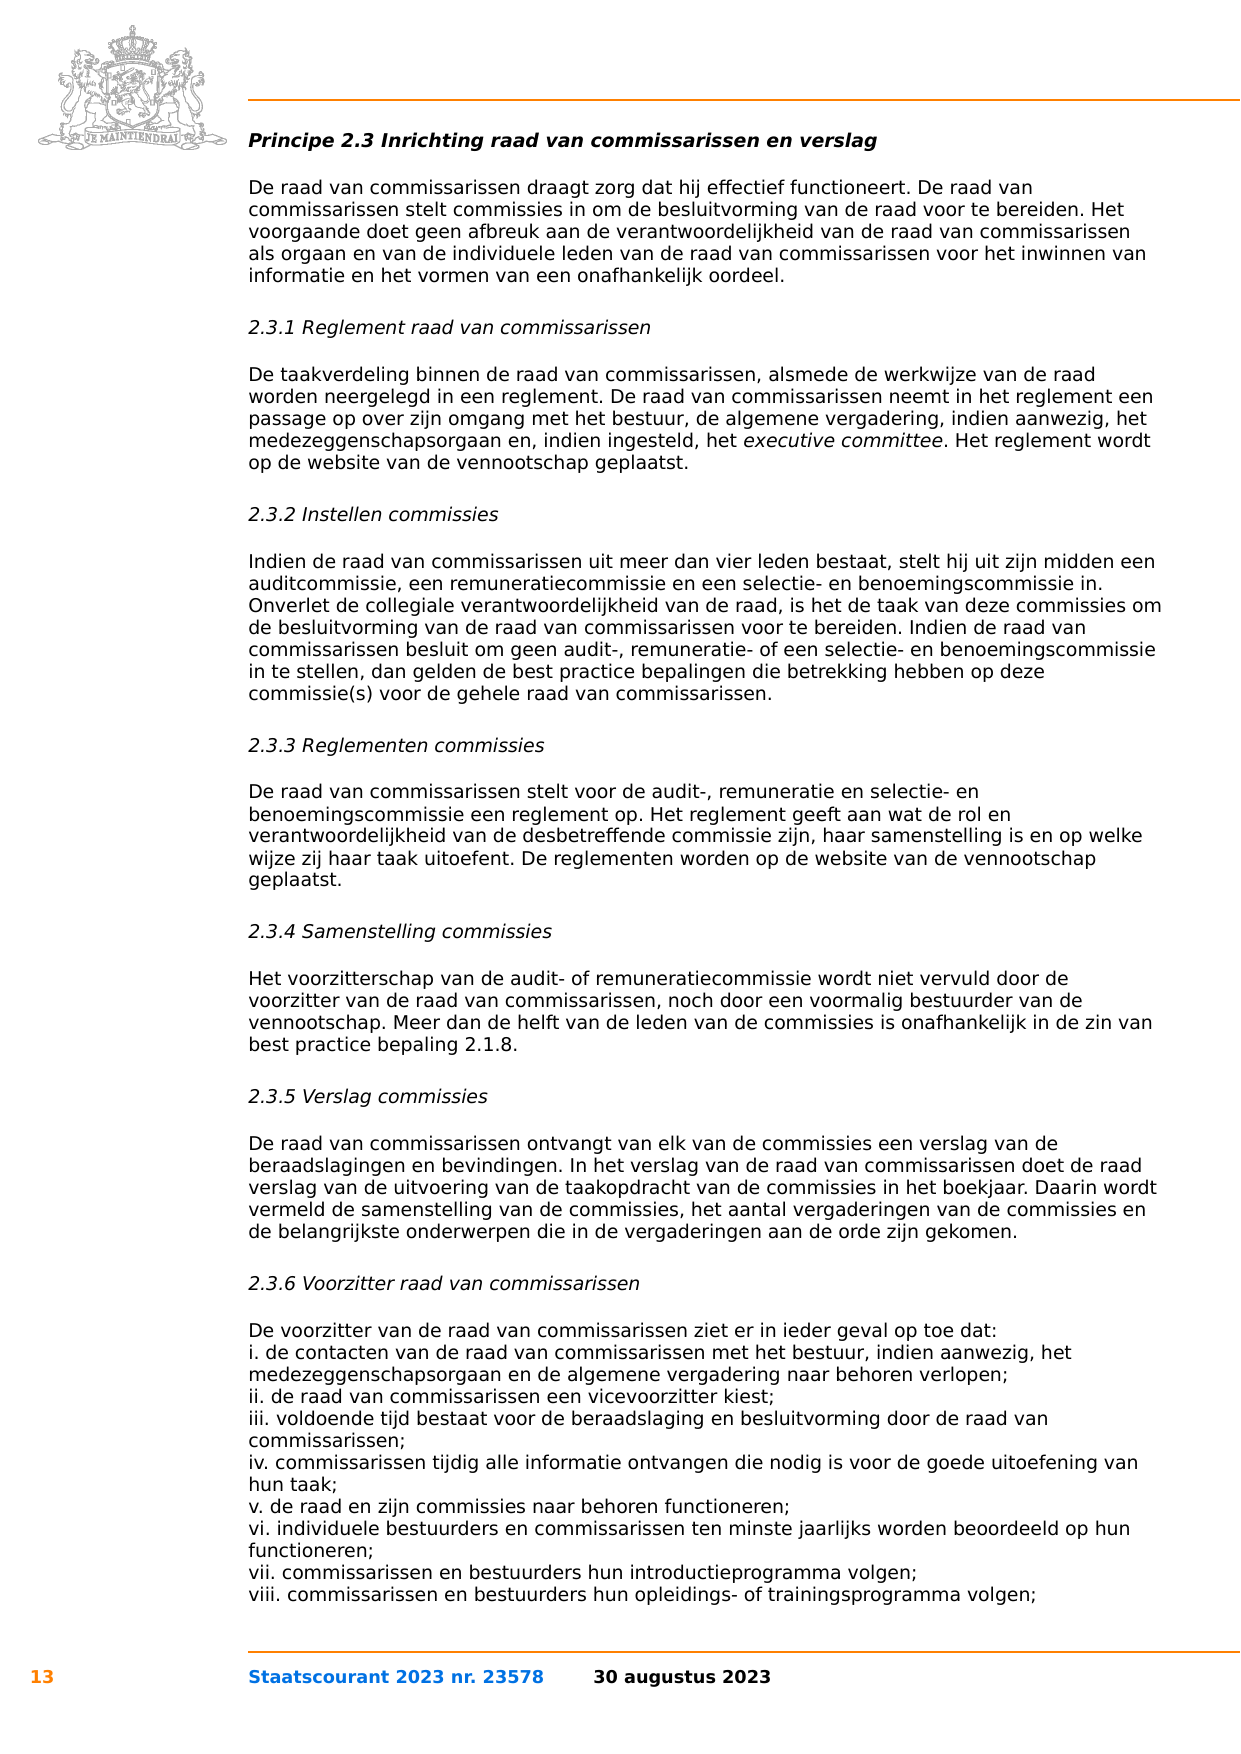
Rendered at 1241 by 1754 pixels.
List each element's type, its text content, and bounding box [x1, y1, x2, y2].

text De raad van commissarissen ontvangt van elk van de commissies een verslag van de beraadslagingen en bevindingen. In het verslag van de raad van commissarissen doet de raad verslag van de uitvoering van de taakopdracht van de commissies in het boekjaar. Daarin wordt vermeld de samenstelling van de commissies, het aantal vergaderingen van de commissies en de belangrijkste onderwerpen die in de vergaderingen aan de orde zijn gekomen. [248, 1133, 1163, 1243]
text ii. de raad van commissarissen een vicevoorzitter kiest; [248, 1386, 1163, 1408]
subtitle 2.3.4 Samenstelling commissies [248, 921, 1163, 943]
text i. de contacten van de raad van commissarissen met het bestuur, indien aanwezig, het medezeggenschapsorgaan en de algemene vergadering naar behoren verlopen; [248, 1342, 1163, 1386]
text Indien de raad van commissarissen uit meer dan vier leden bestaat, stelt hij uit zijn midden een auditcommissie, een remuneratiecommissie en een selectie- en benoemingscommissie in. Onverlet de collegiale verantwoordelijkheid van de raad, is het de taak van deze commissies om de besluitvorming van de raad van commissarissen voor te bereiden. Indien de raad van commissarissen besluit om geen audit-, remuneratie- of een selectie- en benoemingscommissie in te stellen, dan gelden de best practice bepalingen die betrekking hebben op deze commissie(s) voor de gehele raad van commissarissen. [248, 551, 1163, 704]
text vii. commissarissen en bestuurders hun introductieprogramma volgen; [248, 1562, 1163, 1584]
text iii. voldoende tijd bestaat voor de beraadslaging en besluitvorming door de raad van commissarissen; [248, 1408, 1163, 1452]
subtitle 2.3.3 Reglementen commissies [248, 734, 1163, 756]
text De raad van commissarissen draagt zorg dat hij effectief functioneert. De raad van commissarissen stelt commissies in om de besluitvorming van de raad voor te bereiden. Het voorgaande doet geen afbreuk aan de verantwoordelijkheid van de raad van commissarissen als orgaan en van de individuele leden van de raad van commissarissen voor het inwinnen van informatie en het vormen van een onafhankelijk oordeel. [248, 177, 1163, 287]
subtitle Principe 2.3 Inrichting raad van commissarissen en verslag [248, 130, 1163, 152]
subtitle 2.3.1 Reglement raad van commissarissen [248, 317, 1163, 339]
subtitle 2.3.5 Verslag commissies [248, 1086, 1163, 1108]
text De taakverdeling binnen de raad van commissarissen, alsmede de werkwijze van de raad worden neergelegd in een reglement. De raad van commissarissen neemt in het reglement een passage op over zijn omgang met het bestuur, de algemene vergadering, indien aanwezig, het medezeggenschapsorgaan en, indien ingesteld, het executive committee. Het reglement wordt op de website van de vennootschap geplaatst. [248, 364, 1163, 474]
text iv. commissarissen tijdig alle informatie ontvangen die nodig is voor de goede uitoefening van hun taak; [248, 1452, 1163, 1496]
text Het voorzitterschap van de audit- of remuneratiecommissie wordt niet vervuld door de voorzitter van de raad van commissarissen, noch door een voormalig bestuurder van de vennootschap. Meer dan de helft van de leden van de commissies is onafhankelijk in de zin van best practice bepaling 2.1.8. [248, 968, 1163, 1056]
subtitle 2.3.6 Voorzitter raad van commissarissen [248, 1273, 1163, 1295]
text vi. individuele bestuurders en commissarissen ten minste jaarlijks worden beoordeeld op hun functioneren; [248, 1518, 1163, 1562]
subtitle 2.3.2 Instellen commissies [248, 504, 1163, 526]
text viii. commissarissen en bestuurders hun opleidings- of trainingsprogramma volgen; [248, 1584, 1163, 1606]
text De raad van commissarissen stelt voor de audit-, remuneratie en selectie- en benoemingscommissie een reglement op. Het reglement geeft aan wat de rol en verantwoordelijkheid van de desbetreffende commissie zijn, haar samenstelling is en op welke wijze zij haar taak uitoefent. De reglementen worden op de website van de vennootschap geplaatst. [248, 781, 1163, 891]
text De voorzitter van de raad van commissarissen ziet er in ieder geval op toe dat: [248, 1320, 1163, 1342]
text v. de raad en zijn commissies naar behoren functioneren; [248, 1496, 1163, 1518]
picture [38, 25, 227, 150]
